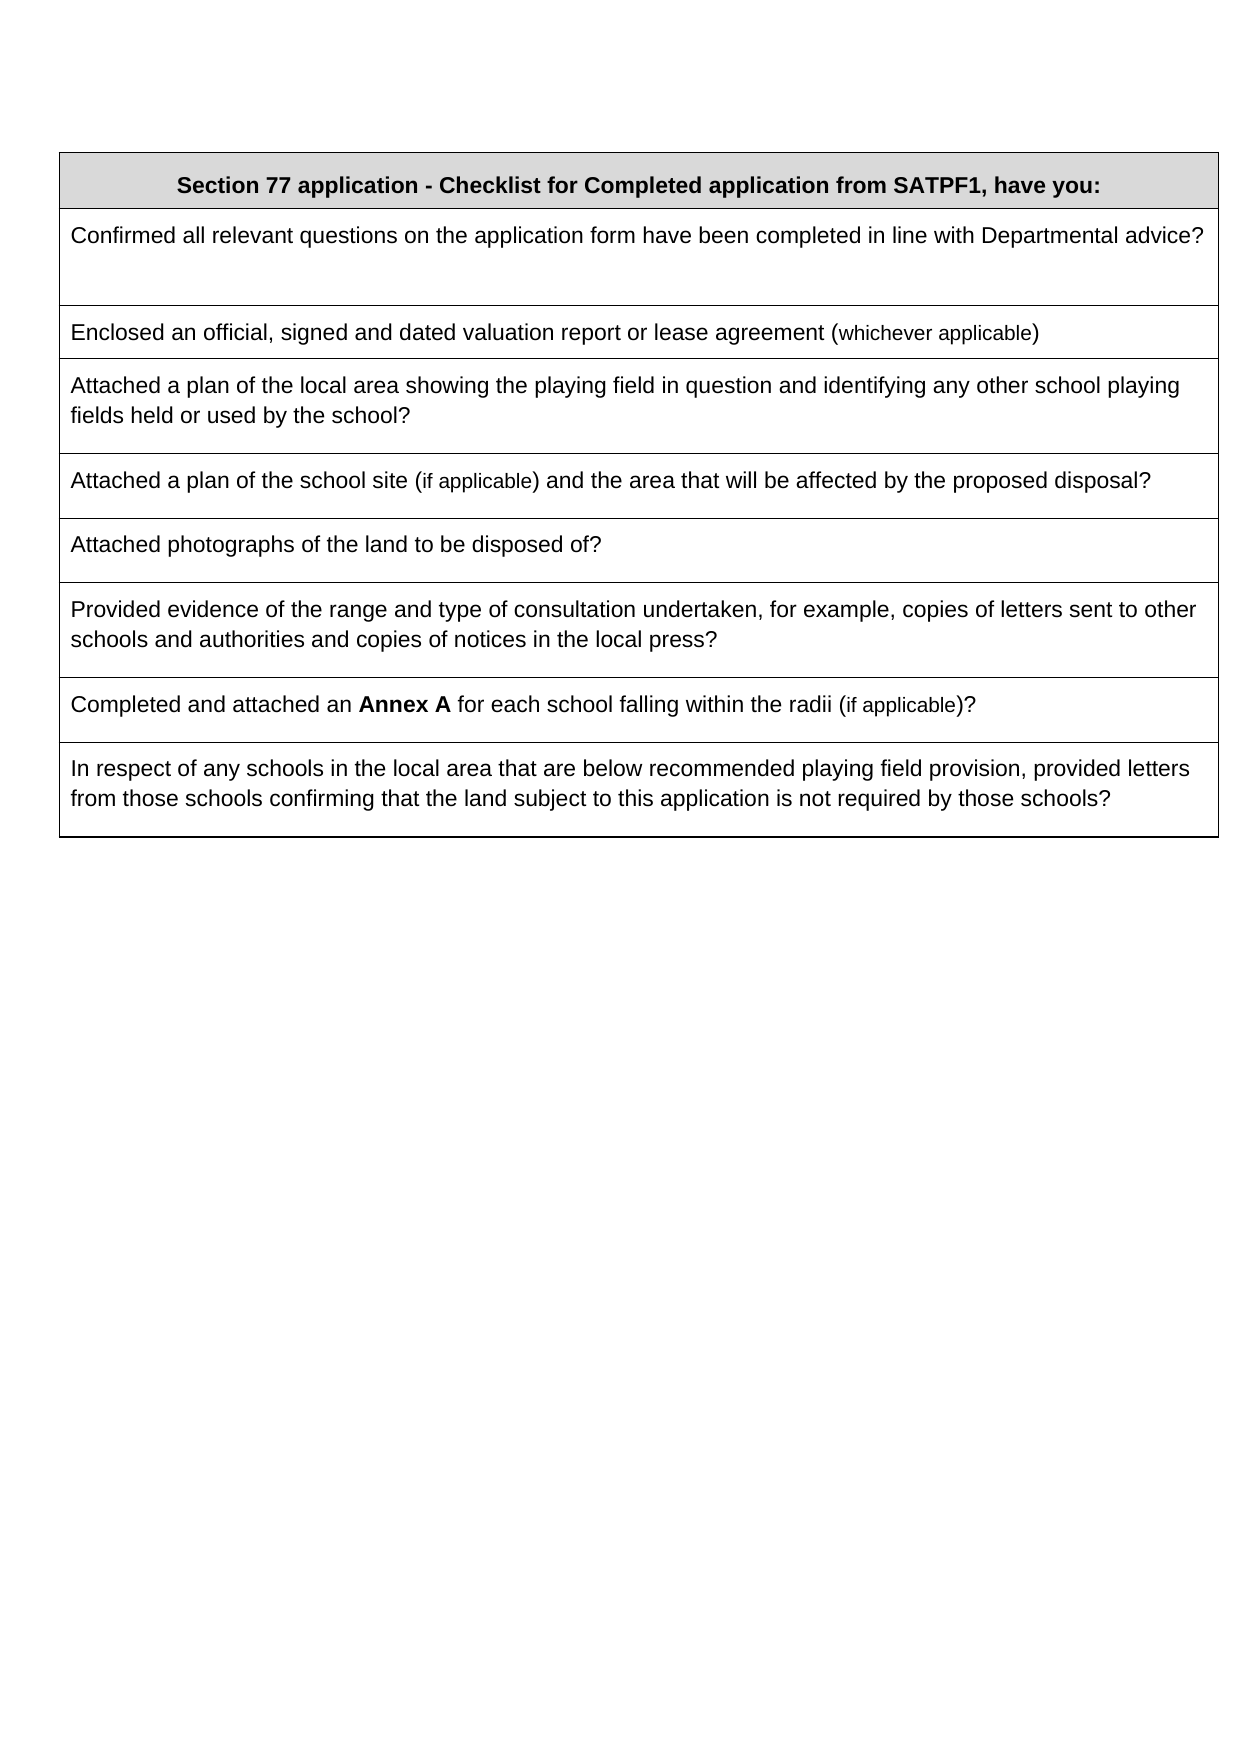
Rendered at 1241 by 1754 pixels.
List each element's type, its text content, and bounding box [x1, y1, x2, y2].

table_cell Enclosed an official, signed and dated valuation report or lease agreement (whichever applicable) [60, 306, 1218, 358]
table_cell Provided evidence of the range and type of consultation undertaken, for example, copies of letters sent to other schools and authorities and copies of notices in the local press? [60, 583, 1218, 677]
table_cell Confirmed all relevant questions on the application form have been completed in line with Departmental advice? [60, 209, 1218, 305]
table_cell Completed and attached an Annex A for each school falling within the radii (if applicable)? [60, 678, 1218, 742]
table_header Section 77 application - Checklist for Completed application from SATPF1, have you: [60, 153, 1218, 208]
table_cell In respect of any schools in the local area that are below recommended playing field provision, provided letters from those schools confirming that the land subject to this application is not required by those schools? [60, 743, 1218, 836]
table_cell Attached a plan of the school site (if applicable) and the area that will be affected by the proposed disposal? [60, 454, 1218, 518]
table_cell Attached a plan of the local area showing the playing field in question and identifying any other school playing fields held or used by the school? [60, 359, 1218, 453]
table_cell Attached photographs of the land to be disposed of? [60, 519, 1218, 582]
